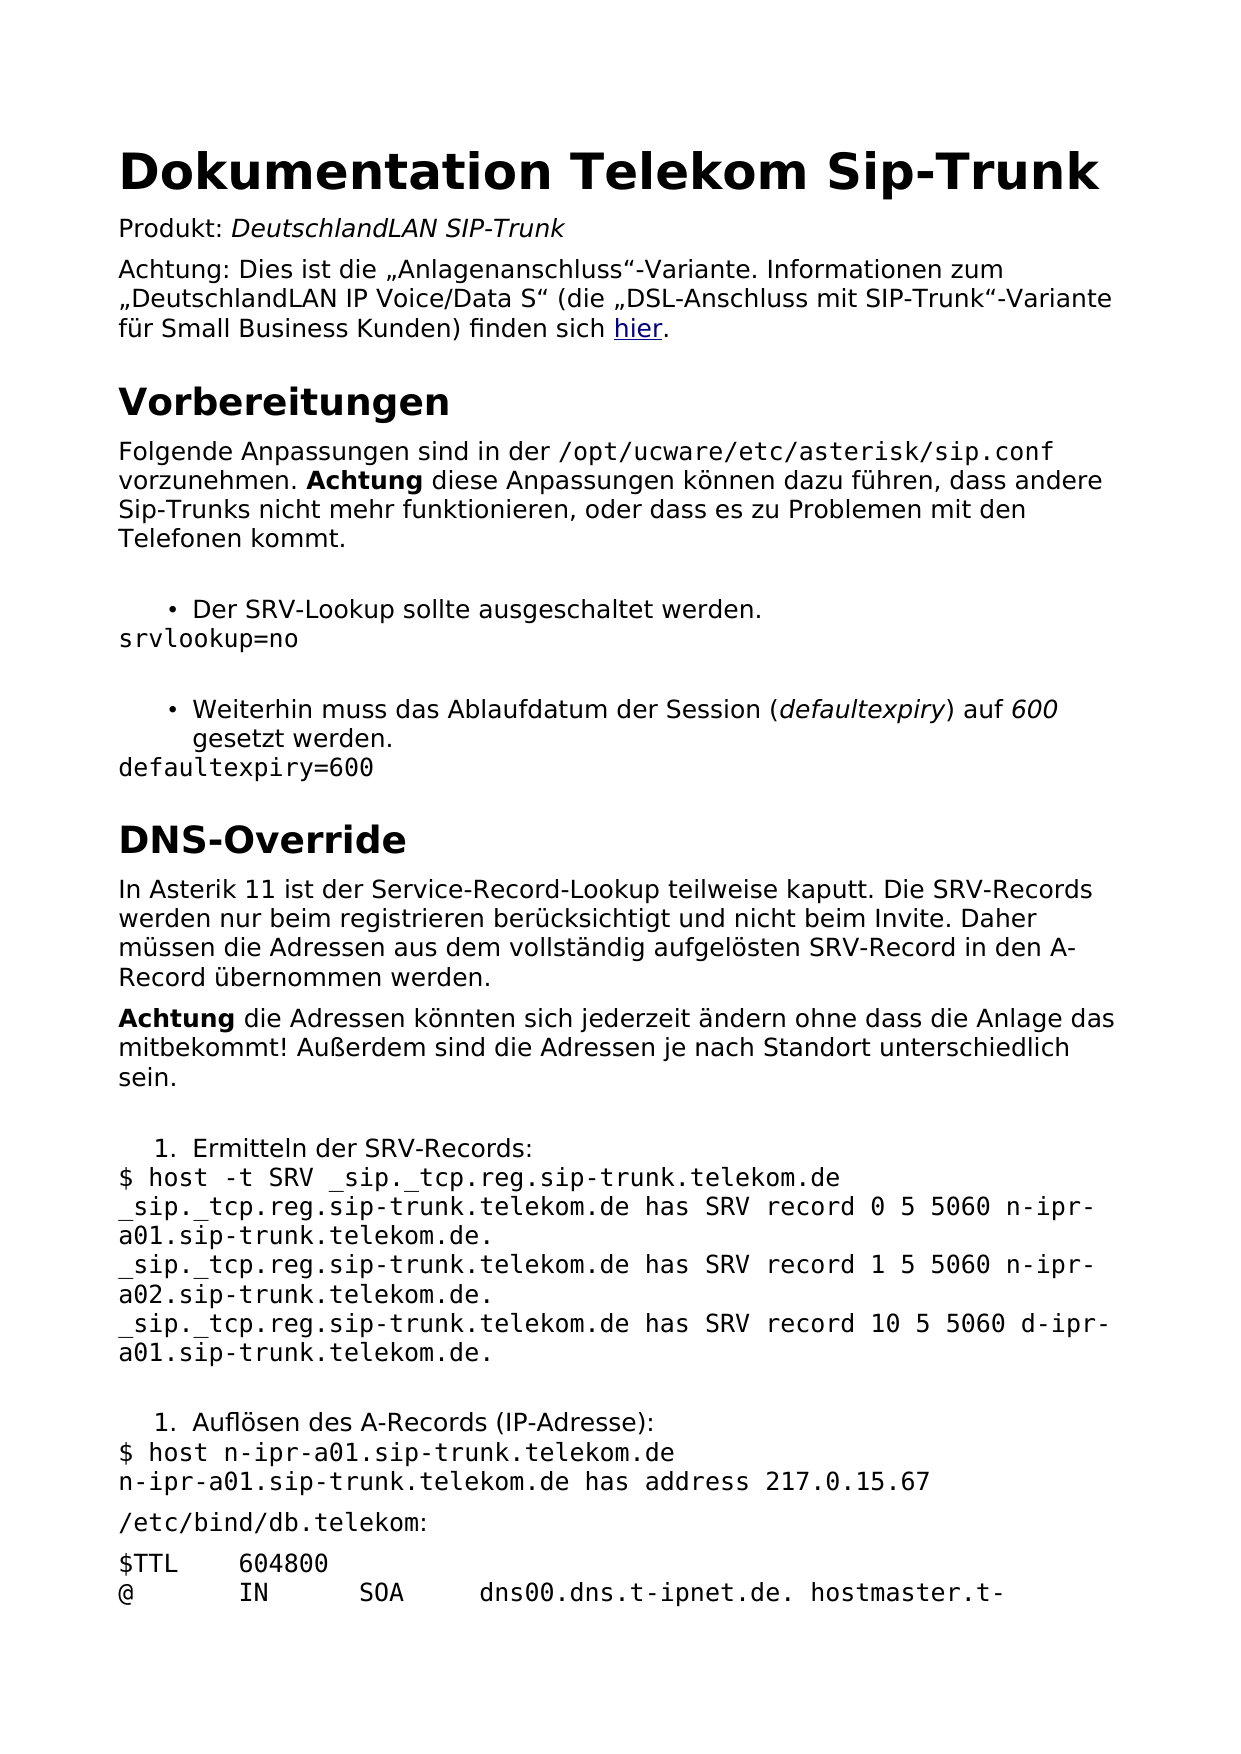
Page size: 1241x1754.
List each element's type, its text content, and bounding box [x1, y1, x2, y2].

text $TTL 604800 @ IN SOA dns00.dns.t-ipnet.de. hostmaster.t- [118, 1549, 1122, 1608]
text Folgende Anpassungen sind in der /opt/ucware/etc/asterisk/sip.conf vorzunehmen. Achtung diese Anpassungen können dazu führen, dass andere Sip-Trunks nicht mehr funktionieren, oder dass es zu Problemen mit den Telefonen kommt. [118, 437, 1122, 553]
list Ermitteln der SRV-Records: [177, 1134, 1122, 1163]
text srvlookup=no [118, 624, 1122, 654]
list Auflösen des A-Records (IP-Adresse): [177, 1408, 1122, 1438]
subtitle Vorbereitungen [118, 381, 1122, 424]
text /etc/bind/db.telekom: [118, 1508, 1122, 1537]
text defaultexpiry=600 [118, 753, 1122, 782]
text Achtung die Adressen könnten sich jederzeit ändern ohne dass die Anlage das mitbekommt! Außerdem sind die Adressen je nach Standort unterschiedlich sein. [118, 1004, 1122, 1092]
text Achtung: Dies ist die „Anlagenanschluss“-Variante. Informationen zum „DeutschlandLAN IP Voice/Data S“ (die „DSL-Anschluss mit SIP-Trunk“-Variante für Small Business Kunden) finden sich hier. [118, 256, 1122, 343]
subtitle DNS-Override [118, 819, 1122, 863]
text $ host -t SRV _sip._tcp.reg.sip-trunk.telekom.de _sip._tcp.reg.sip-trunk.telekom.de has SRV record 0 5 5060 n-ipr-a01.sip-trunk.telekom.de. _sip._tcp.reg.sip-trunk.telekom.de has SRV record 1 5 5060 n-ipr-a02.sip-trunk.telekom.de. _sip._tcp.reg.sip-trunk.telekom.de has SRV record 10 5 5060 d-ipr-a01.sip-trunk.telekom.de. [118, 1163, 1122, 1367]
list Der SRV-Lookup sollte ausgeschaltet werden. [177, 595, 1122, 624]
list Weiterhin muss das Ablaufdatum der Session (defaultexpiry) auf 600 gesetzt werden. [177, 695, 1122, 753]
text In Asterik 11 ist der Service-Record-Lookup teilweise kaputt. Die SRV-Records werden nur beim registrieren berücksichtigt und nicht beim Invite. Daher müssen die Adressen aus dem vollständig aufgelösten SRV-Record in den A-Record übernommen werden. [118, 875, 1122, 992]
subtitle Dokumentation Telekom Sip-Trunk [118, 143, 1122, 201]
text Produkt: DeutschlandLAN SIP-Trunk [118, 214, 1122, 243]
text $ host n-ipr-a01.sip-trunk.telekom.de n-ipr-a01.sip-trunk.telekom.de has address 217.0.15.67 [118, 1438, 1122, 1496]
